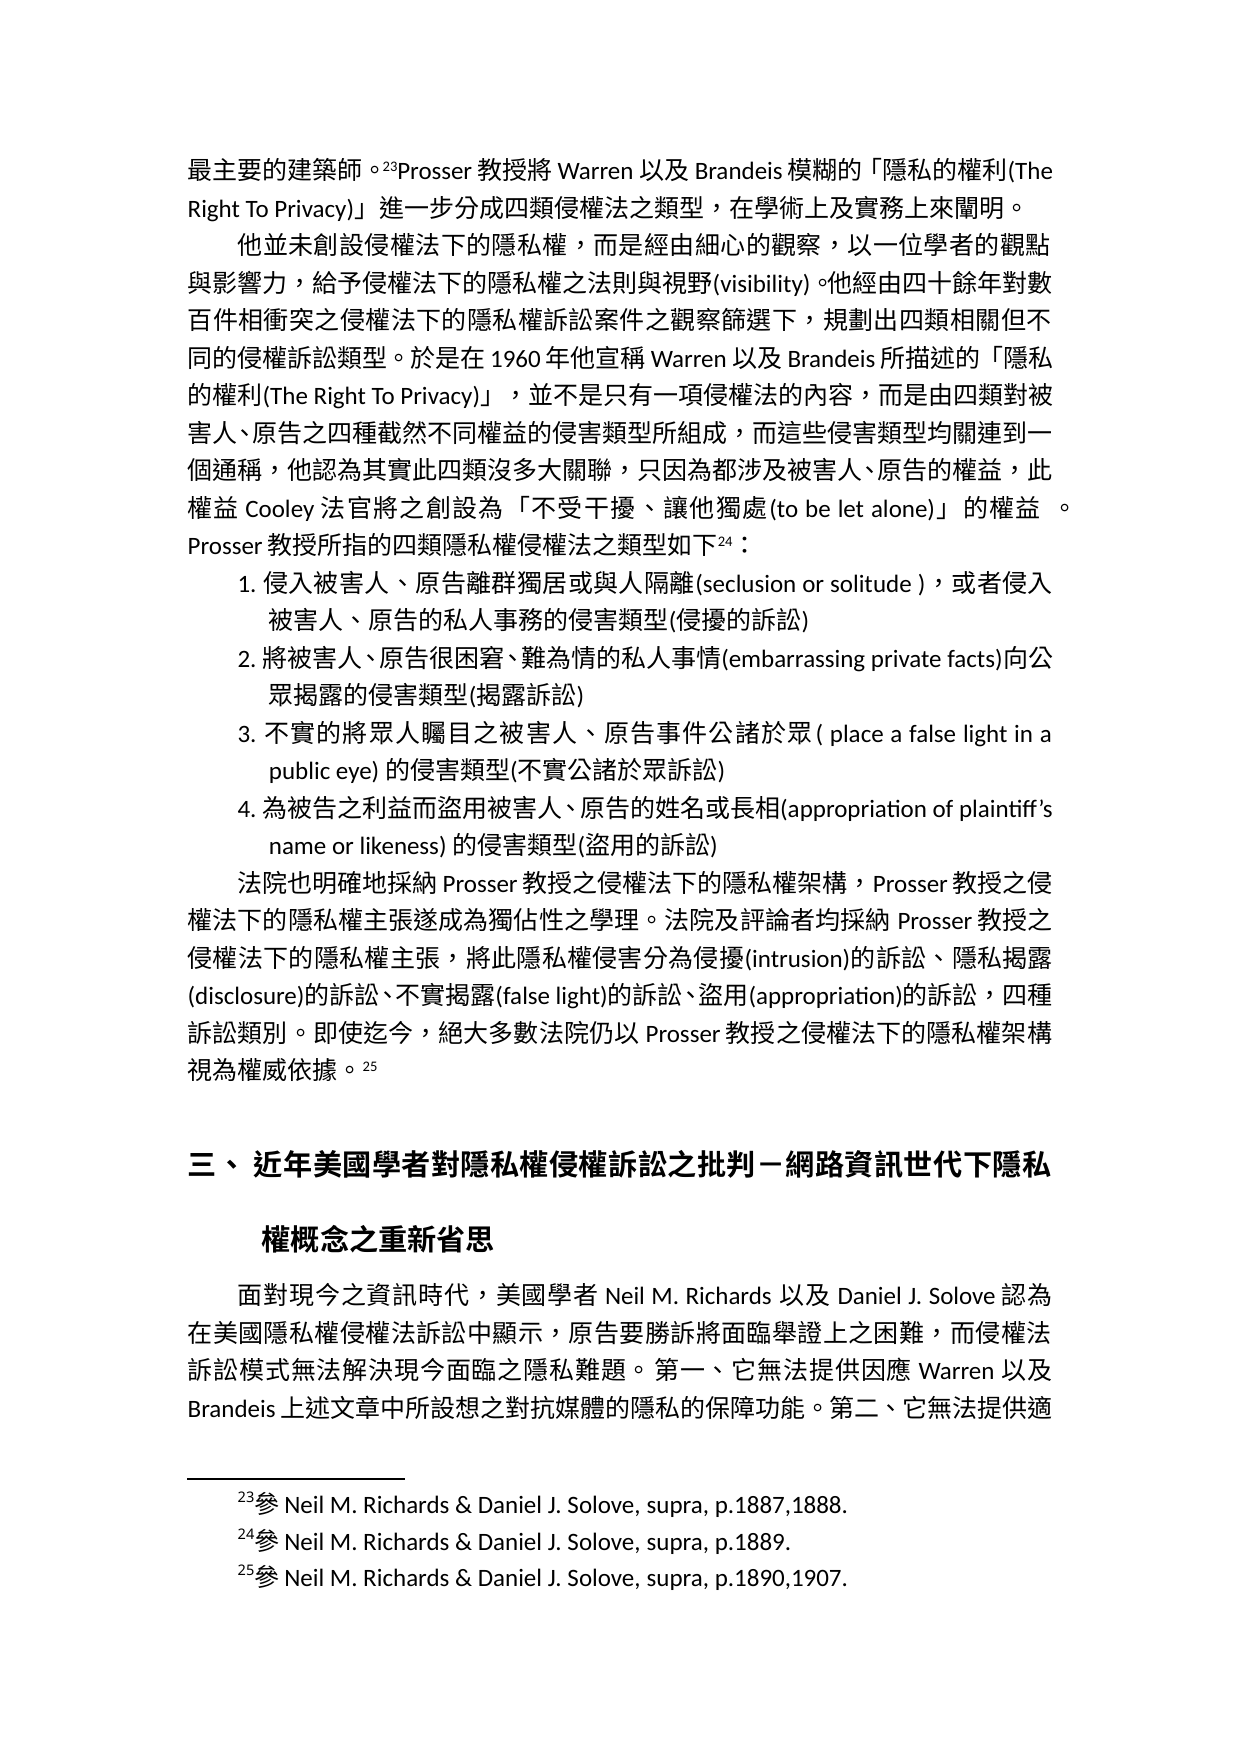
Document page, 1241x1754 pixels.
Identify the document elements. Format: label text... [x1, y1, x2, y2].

text 3. 不實的將眾人矚目之被害人、原告事件公諸於眾( place a false light in a public eye) 的侵害類型(不實公諸於眾訴訟) [237, 712, 1053, 787]
text 他並未創設侵權法下的隱私權，而是經由細心的觀察，以一位學者的觀點與影響力，給予侵權法下的隱私權之法則與視野(visibility)。他經由四十餘年對數百件相衝突之侵權法下的隱私權訴訟案件之觀察篩選下，規劃出四類相關但不同的侵權訴訟類型。於是在1960年他宣稱Warren 以及Brandeis所描述的「隱私的權利(The Right To Privacy)」，並不是只有一項侵權法的內容，而是由四類對被害人、原告之四種截然不同權益的侵害類型所組成，而這些侵害類型均關連到一個通稱，他認為其實此四類沒多大關聯，只因為都涉及被害人、原告的權益，此權益Cooley法官將之創設為「不受干擾、讓他獨處(to be let alone)」的權益。Prosser教授所指的四類隱私權侵權法之類型如下： [187, 225, 1053, 562]
text 1. 侵入被害人、原告離群獨居或與人隔離(seclusion or solitude )，或者侵入被害人、原告的私人事務的侵害類型(侵擾的訴訟) [237, 562, 1053, 637]
text 參Neil M. Richards & Daniel J. Solove, supra, p.1889. [187, 1521, 1053, 1557]
text 2. 將被害人、原告很困窘、難為情的私人事情(embarrassing private facts)向公眾揭露的侵害類型(揭露訴訟) [237, 637, 1053, 712]
text 參Neil M. Richards & Daniel J. Solove, supra, p.1890,1907. [187, 1557, 1053, 1594]
text 參Neil M. Richards & Daniel J. Solove, supra, p.1887,1888. [187, 1485, 1053, 1521]
text 面對現今之資訊時代，美國學者Neil M. Richards 以及 Daniel J. Solove認為在美國隱私權侵權法訴訟中顯示，原告要勝訴將面臨舉證上之困難，而侵權法訴訟模式無法解決現今面臨之隱私難題。第一、它無法提供因應Warren 以及 Brandeis上述文章中所設想之對抗媒體的隱私的保障功能。第二、它無法提供適應新的有關商業上大規模、廣泛的對個人資訊的收集、使用、揭露之隱私的難題。 [187, 1275, 1053, 1425]
subtitle 三、 近年美國學者對隱私權侵權訴訟之批判－網路資訊世代下隱私權概念之重新省思 [187, 1125, 1053, 1275]
text 法院也明確地採納Prosser教授之侵權法下的隱私權架構，Prosser教授之侵權法下的隱私權主張遂成為獨佔性之學理。法院及評論者均採納Prosser教授之侵權法下的隱私權主張，將此隱私權侵害分為侵擾(intrusion)的訴訟、隱私揭露(disclosure)的訴訟、不實揭露(false light)的訴訟、盜用(appropriation)的訴訟，四種訴訟類別。即使迄今，絕大多數法院仍以Prosser教授之侵權法下的隱私權架構視為權威依據。 [187, 862, 1053, 1087]
text 4. 為被告之利益而盜用被害人、原告的姓名或長相(appropriation of plaintiff’s name or likeness) 的侵害類型(盜用的訴訟) [237, 787, 1053, 862]
text 然而，在Warren 以及 Brandeis提出隱私權之概念當時，其所稱隱私權之內容，並不很明確。美國學者認為真正在學理上，建構隱私權理論的，是曾為加州柏克萊大學法學院之院長William L. Prosser，他對於之前美國法制所欠缺的，將此隱私權法律概念系統化與組織化，而給予隱私權屬於侵權法、之前美國法制所欠缺的規則與合法性。他在「加州法學論叢(California Law Review)」所撰寫之「隱私權(privacy)」該文，形塑了美國法上隱私權侵權法化之發展，是隱私權法制化最主要的建築師。Prosser教授將Warren 以及 Brandeis模糊的「隱私的權利(The Right To Privacy)」進一步分成四類侵權法之類型，在學術上及實務上來闡明。 [187, 150, 1053, 225]
